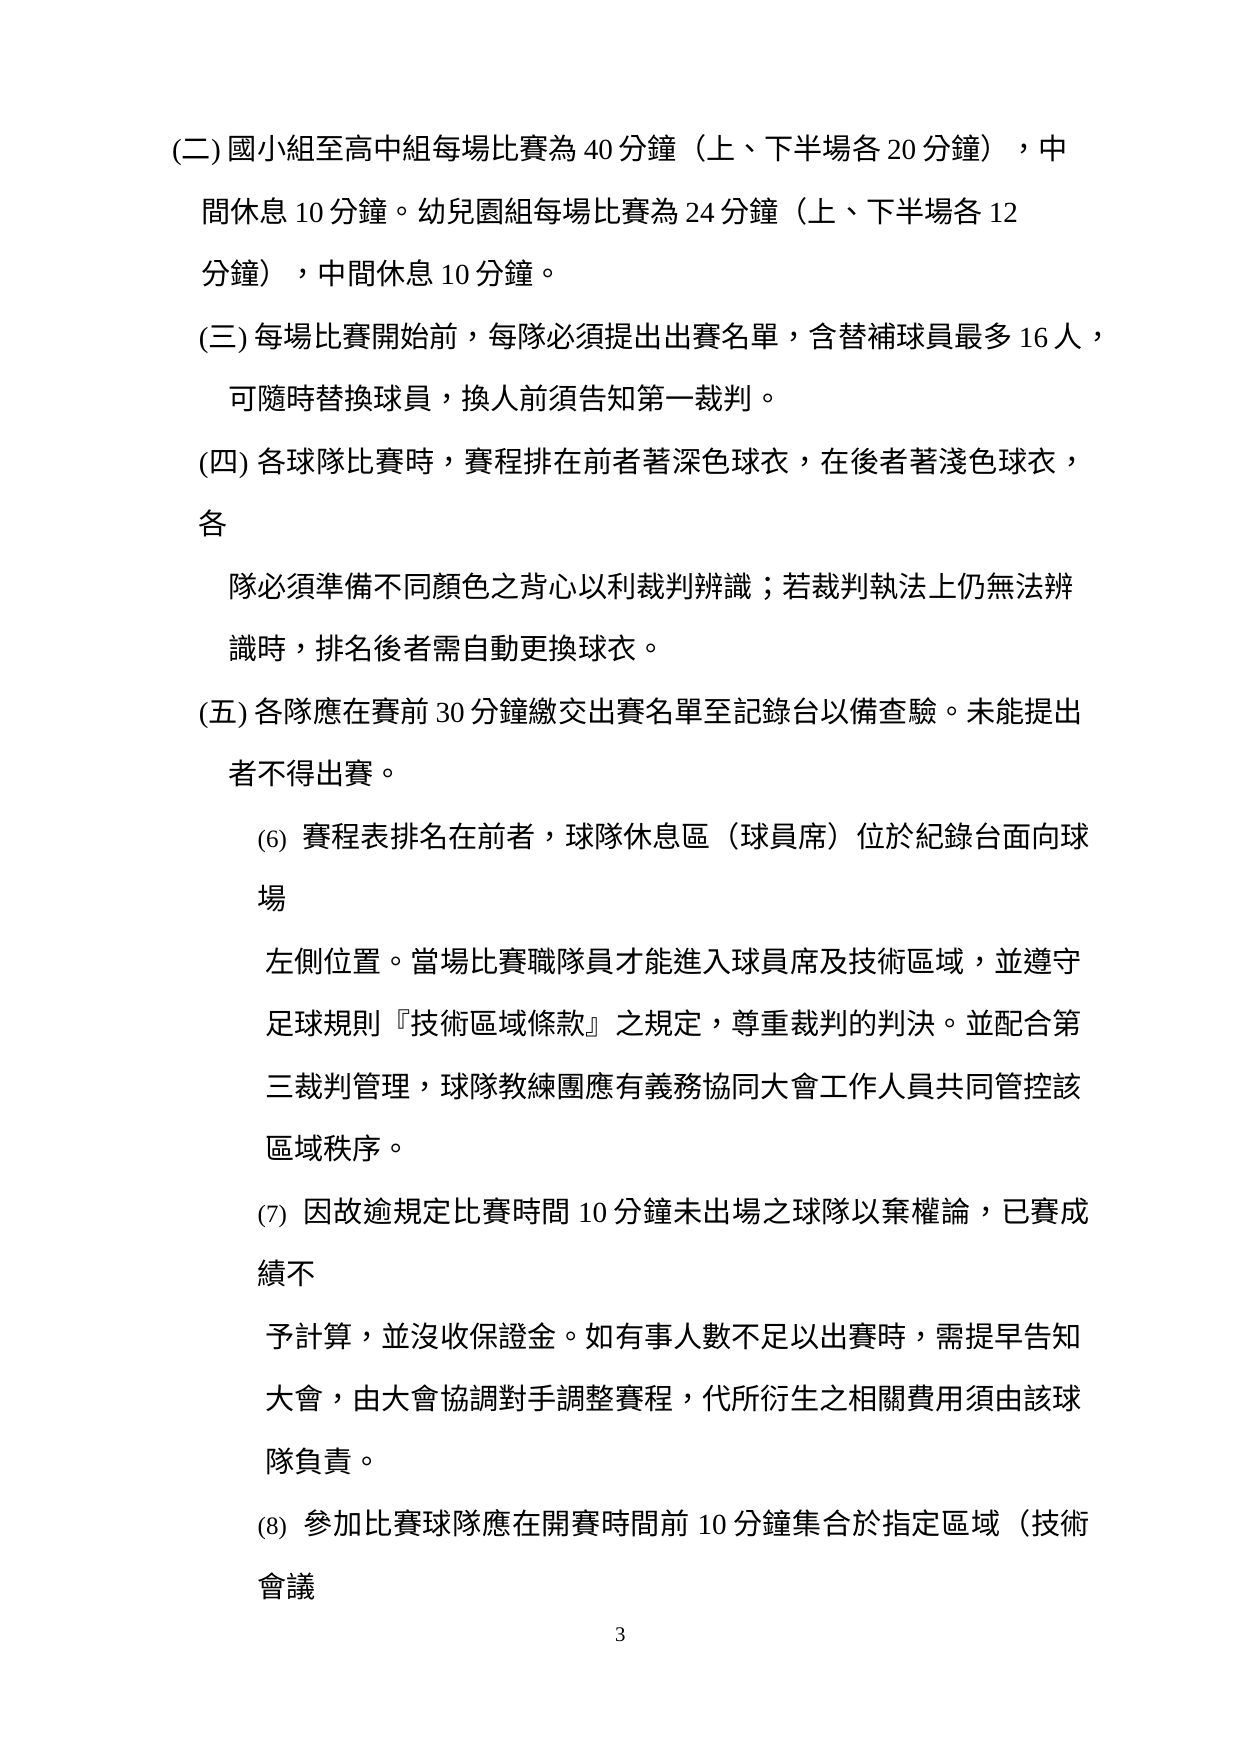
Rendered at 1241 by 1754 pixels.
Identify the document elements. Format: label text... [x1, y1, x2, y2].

text 區域秩序。 [257, 1105, 1090, 1168]
text 三裁判管理，球隊教練團應有義務協同大會工作人員共同管控該 [257, 1043, 1090, 1105]
list 因故逾規定比賽時間10分鐘未出場之球隊以棄權論，已賽成績不 [257, 1168, 1090, 1293]
text 予計算，並沒收保證金。如有事人數不足以出賽時，需提早告知 [257, 1293, 1090, 1355]
text (五) 各隊應在賽前30分鐘繳交出賽名單至記錄台以備查驗。未能提出 [199, 668, 1090, 730]
text 左側位置。當場比賽職隊員才能進入球員席及技術區域，並遵守 [257, 918, 1090, 980]
text 識時，排名後者需自動更換球衣。 [199, 605, 1090, 668]
text 足球規則『技術區域條款』之規定，尊重裁判的判決。並配合第 [257, 980, 1090, 1043]
text 隊負責。 [257, 1418, 1090, 1480]
text 間休息10分鐘。幼兒園組每場比賽為24分鐘（上、下半場各12 [150, 168, 1090, 230]
text 大會，由大會協調對手調整賽程，代所衍生之相關費用須由該球 [257, 1355, 1090, 1418]
text 可隨時替換球員，換人前須告知第一裁判。 [199, 355, 1090, 418]
text (三) 每場比賽開始前，每隊必須提出出賽名單，含替補球員最多16人， [199, 293, 1090, 355]
text (二) 國小組至高中組每場比賽為40分鐘（上、下半場各20分鐘），中 [150, 105, 1090, 168]
list 參加比賽球隊應在開賽時間前10分鐘集合於指定區域（技術會議 [257, 1480, 1090, 1605]
text (四) 各球隊比賽時，賽程排在前者著深色球衣，在後者著淺色球衣，各 [199, 418, 1090, 543]
text 分鐘），中間休息10分鐘。 [150, 230, 1090, 293]
list 賽程表排名在前者，球隊休息區（球員席）位於紀錄台面向球場 [257, 793, 1090, 918]
text 者不得出賽。 [199, 730, 1090, 793]
text 隊必須準備不同顏色之背心以利裁判辨識；若裁判執法上仍無法辨 [199, 543, 1090, 605]
